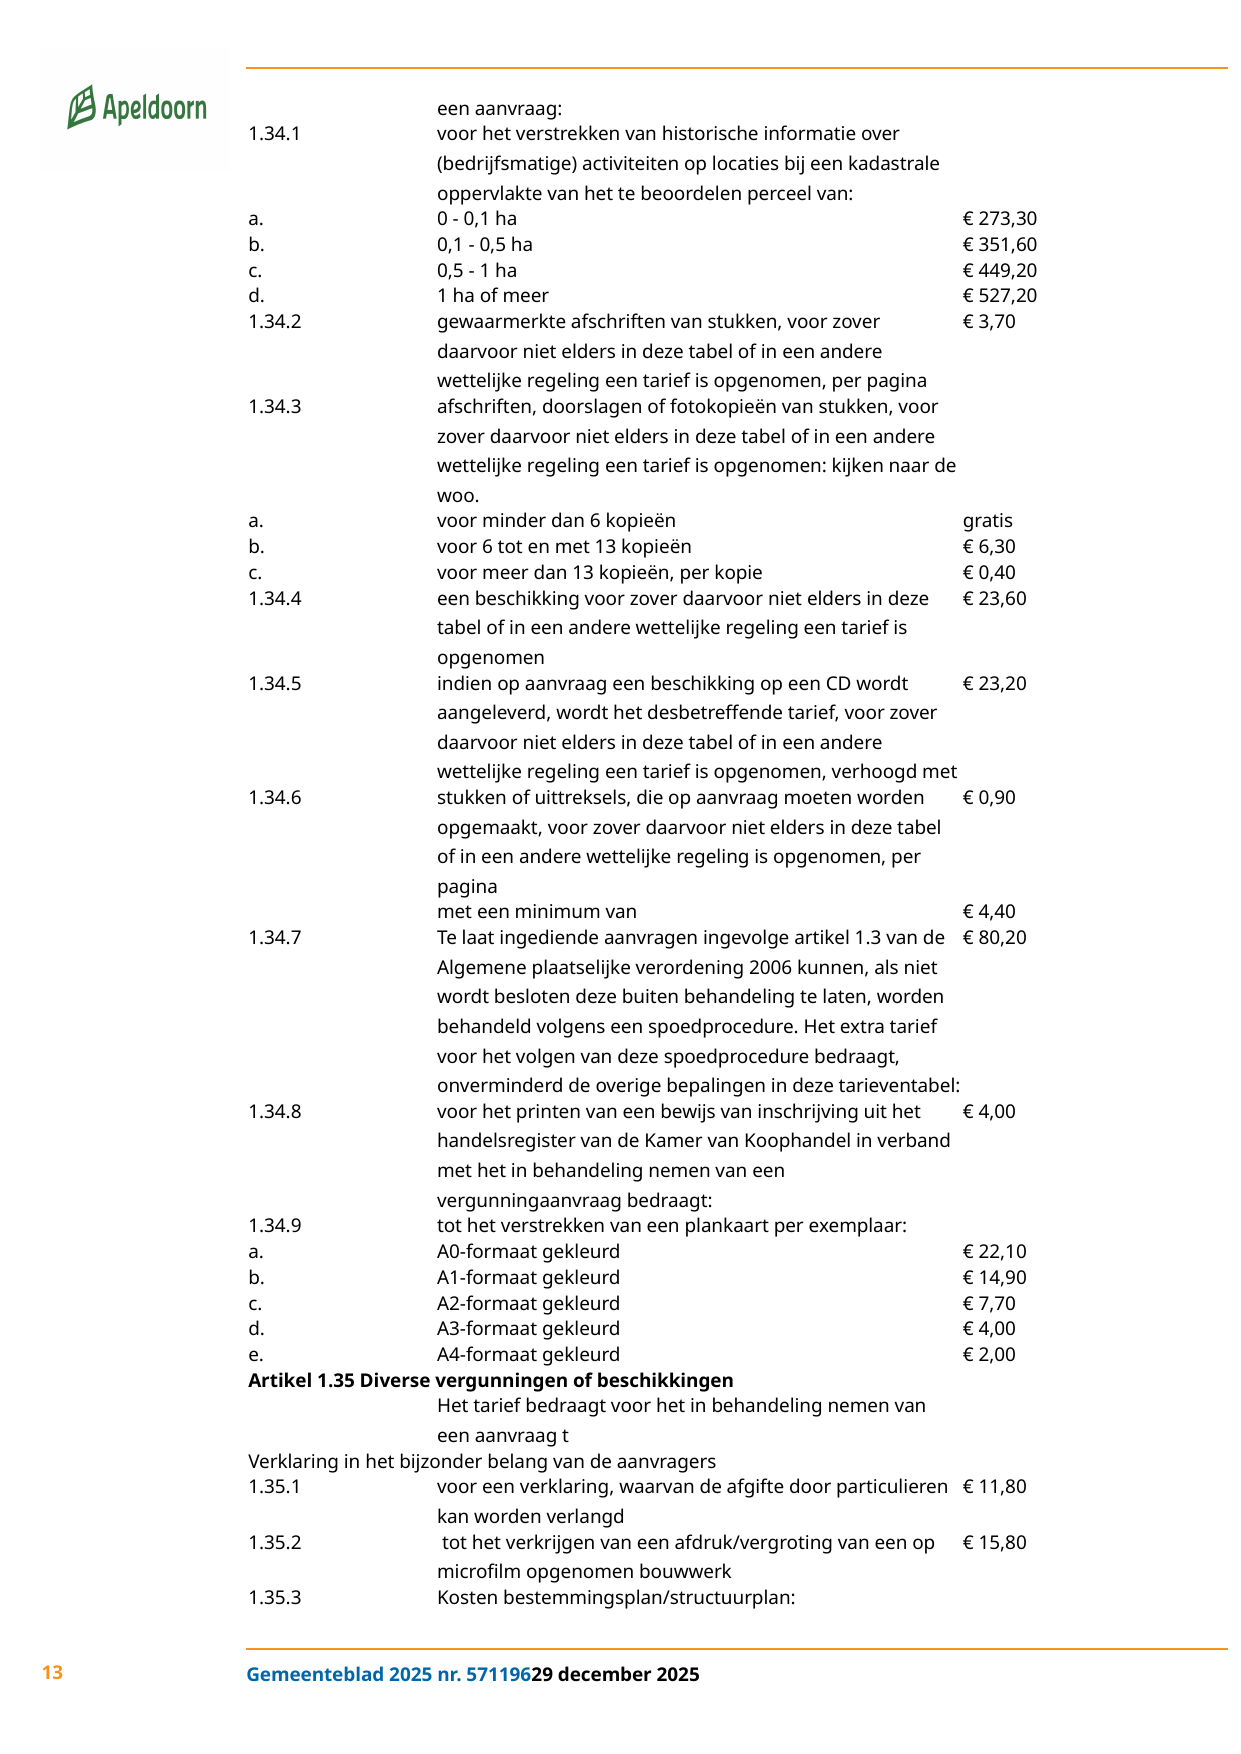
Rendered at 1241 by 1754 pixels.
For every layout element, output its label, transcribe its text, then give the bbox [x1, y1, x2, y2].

table_cell 1.34.9 [248, 1213, 437, 1238]
table_cell d. [248, 283, 437, 308]
table_cell b. [248, 534, 437, 559]
table_cell gratis [963, 508, 1152, 533]
table_cell € 4,00 [963, 1098, 1152, 1213]
table_cell voor minder dan 6 kopieën [437, 508, 963, 533]
table_cell A3-formaat gekleurd [437, 1316, 963, 1341]
table_cell Kosten bestemmingsplan/structuurplan: [437, 1584, 963, 1610]
table_cell b. [248, 1264, 437, 1290]
table_cell 1.34.2 [248, 308, 437, 393]
table_cell A0-formaat gekleurd [437, 1238, 963, 1264]
table_cell stukken of uittreksels, die op aanvraag moeten worden opgemaakt, voor zover daarvoor niet elders in deze tabel of in een andere wettelijke regeling is opgenomen, per pagina [437, 784, 963, 899]
table_cell € 4,00 [963, 1316, 1152, 1341]
table_cell € 449,20 [963, 257, 1152, 283]
table_cell e. [248, 1341, 437, 1367]
table_cell 1.34.3 [248, 393, 437, 508]
table_cell c. [248, 257, 437, 283]
table_cell € 2,00 [963, 1341, 1152, 1367]
table_cell 1.34.6 [248, 784, 437, 899]
table_cell € 0,90 [963, 784, 1152, 899]
table_cell [963, 1584, 1152, 1610]
table_cell € 273,30 [963, 205, 1152, 231]
table_cell € 22,10 [963, 1238, 1152, 1264]
table_cell € 15,80 [963, 1529, 1152, 1584]
table_cell 1.35.1 [248, 1474, 437, 1529]
table_cell A1-formaat gekleurd [437, 1264, 963, 1290]
table_cell € 4,40 [963, 899, 1152, 924]
table_cell een aanvraag: [437, 95, 963, 121]
table_cell € 527,20 [963, 283, 1152, 308]
picture [41, 47, 231, 172]
table_cell € 11,80 [963, 1474, 1152, 1529]
table_cell voor het verstrekken van historische informatie over (bedrijfsmatige) activiteiten op locaties bij een kadastrale oppervlakte van het te beoordelen perceel van: [437, 121, 963, 205]
table_cell met een minimum van [437, 899, 963, 924]
table_cell d. [248, 1316, 437, 1341]
table_cell [248, 1393, 437, 1448]
table_cell tot het verkrijgen van een afdruk/vergroting van een op microfilm opgenomen bouwwerk [437, 1529, 963, 1584]
table_cell [248, 95, 437, 121]
table_cell Te laat ingediende aanvragen ingevolge artikel 1.3 van de Algemene plaatselijke verordening 2006 kunnen, als niet wordt besloten deze buiten behandeling te laten, worden behandeld volgens een spoedprocedure. Het extra tarief voor het volgen van deze spoedprocedure bedraagt, onverminderd de overige bepalingen in deze tarieventabel: [437, 925, 963, 1098]
table_cell a. [248, 205, 437, 231]
table_cell 1.34.4 [248, 585, 437, 670]
table_cell c. [248, 1290, 437, 1316]
table_cell c. [248, 559, 437, 585]
table_cell € 23,60 [963, 585, 1152, 670]
table_cell indien op aanvraag een beschikking op een CD wordt aangeleverd, wordt het desbetreffende tarief, voor zover daarvoor niet elders in deze tabel of in een andere wettelijke regeling een tarief is opgenomen, verhoogd met [437, 670, 963, 784]
table_cell 1.34.7 [248, 925, 437, 1098]
table_cell € 3,70 [963, 308, 1152, 393]
table_cell afschriften, doorslagen of fotokopieën van stukken, voor zover daarvoor niet elders in deze tabel of in een andere wettelijke regeling een tarief is opgenomen: kijken naar de woo. [437, 393, 963, 508]
table_cell 1.34.8 [248, 1098, 437, 1213]
table_cell Artikel 1.35 Diverse vergunningen of beschikkingen [248, 1367, 1152, 1393]
table_cell 1 ha of meer [437, 283, 963, 308]
table_cell [248, 899, 437, 924]
table_cell € 14,90 [963, 1264, 1152, 1290]
table_cell tot het verstrekken van een plankaart per exemplaar: [437, 1213, 963, 1238]
table_cell 1.35.2 [248, 1529, 437, 1584]
table_cell voor een verklaring, waarvan de afgifte door particulieren kan worden verlangd [437, 1474, 963, 1529]
table_cell gewaarmerkte afschriften van stukken, voor zover daarvoor niet elders in deze tabel of in een andere wettelijke regeling een tarief is opgenomen, per pagina [437, 308, 963, 393]
table_cell voor het printen van een bewijs van inschrijving uit het handelsregister van de Kamer van Koophandel in verband met het in behandeling nemen van een vergunningaanvraag bedraagt: [437, 1098, 963, 1213]
table_cell a. [248, 1238, 437, 1264]
table_cell € 351,60 [963, 231, 1152, 257]
table_cell 1.35.3 [248, 1584, 437, 1610]
table_cell voor meer dan 13 kopieën, per kopie [437, 559, 963, 585]
table_cell € 0,40 [963, 559, 1152, 585]
table_cell € 7,70 [963, 1290, 1152, 1316]
table_cell [963, 393, 1152, 508]
table_cell b. [248, 231, 437, 257]
table_cell [963, 95, 1152, 121]
table_cell Verklaring in het bijzonder belang van de aanvragers [248, 1448, 1152, 1474]
table_cell 0 - 0,1 ha [437, 205, 963, 231]
table_cell 1.34.5 [248, 670, 437, 784]
table_cell 1.34.1 [248, 121, 437, 205]
table_cell [963, 121, 1152, 205]
table_cell A2-formaat gekleurd [437, 1290, 963, 1316]
table_cell € 80,20 [963, 925, 1152, 1098]
table_cell A4-formaat gekleurd [437, 1341, 963, 1367]
table_cell 0,1 - 0,5 ha [437, 231, 963, 257]
table_cell € 23,20 [963, 670, 1152, 784]
table_cell [963, 1393, 1152, 1448]
table_cell [963, 1213, 1152, 1238]
table_cell voor 6 tot en met 13 kopieën [437, 534, 963, 559]
table_cell € 6,30 [963, 534, 1152, 559]
table_cell een beschikking voor zover daarvoor niet elders in deze tabel of in een andere wettelijke regeling een tarief is opgenomen [437, 585, 963, 670]
table_cell Het tarief bedraagt voor het in behandeling nemen van een aanvraag t [437, 1393, 963, 1448]
table_cell a. [248, 508, 437, 533]
table_cell 0,5 - 1 ha [437, 257, 963, 283]
